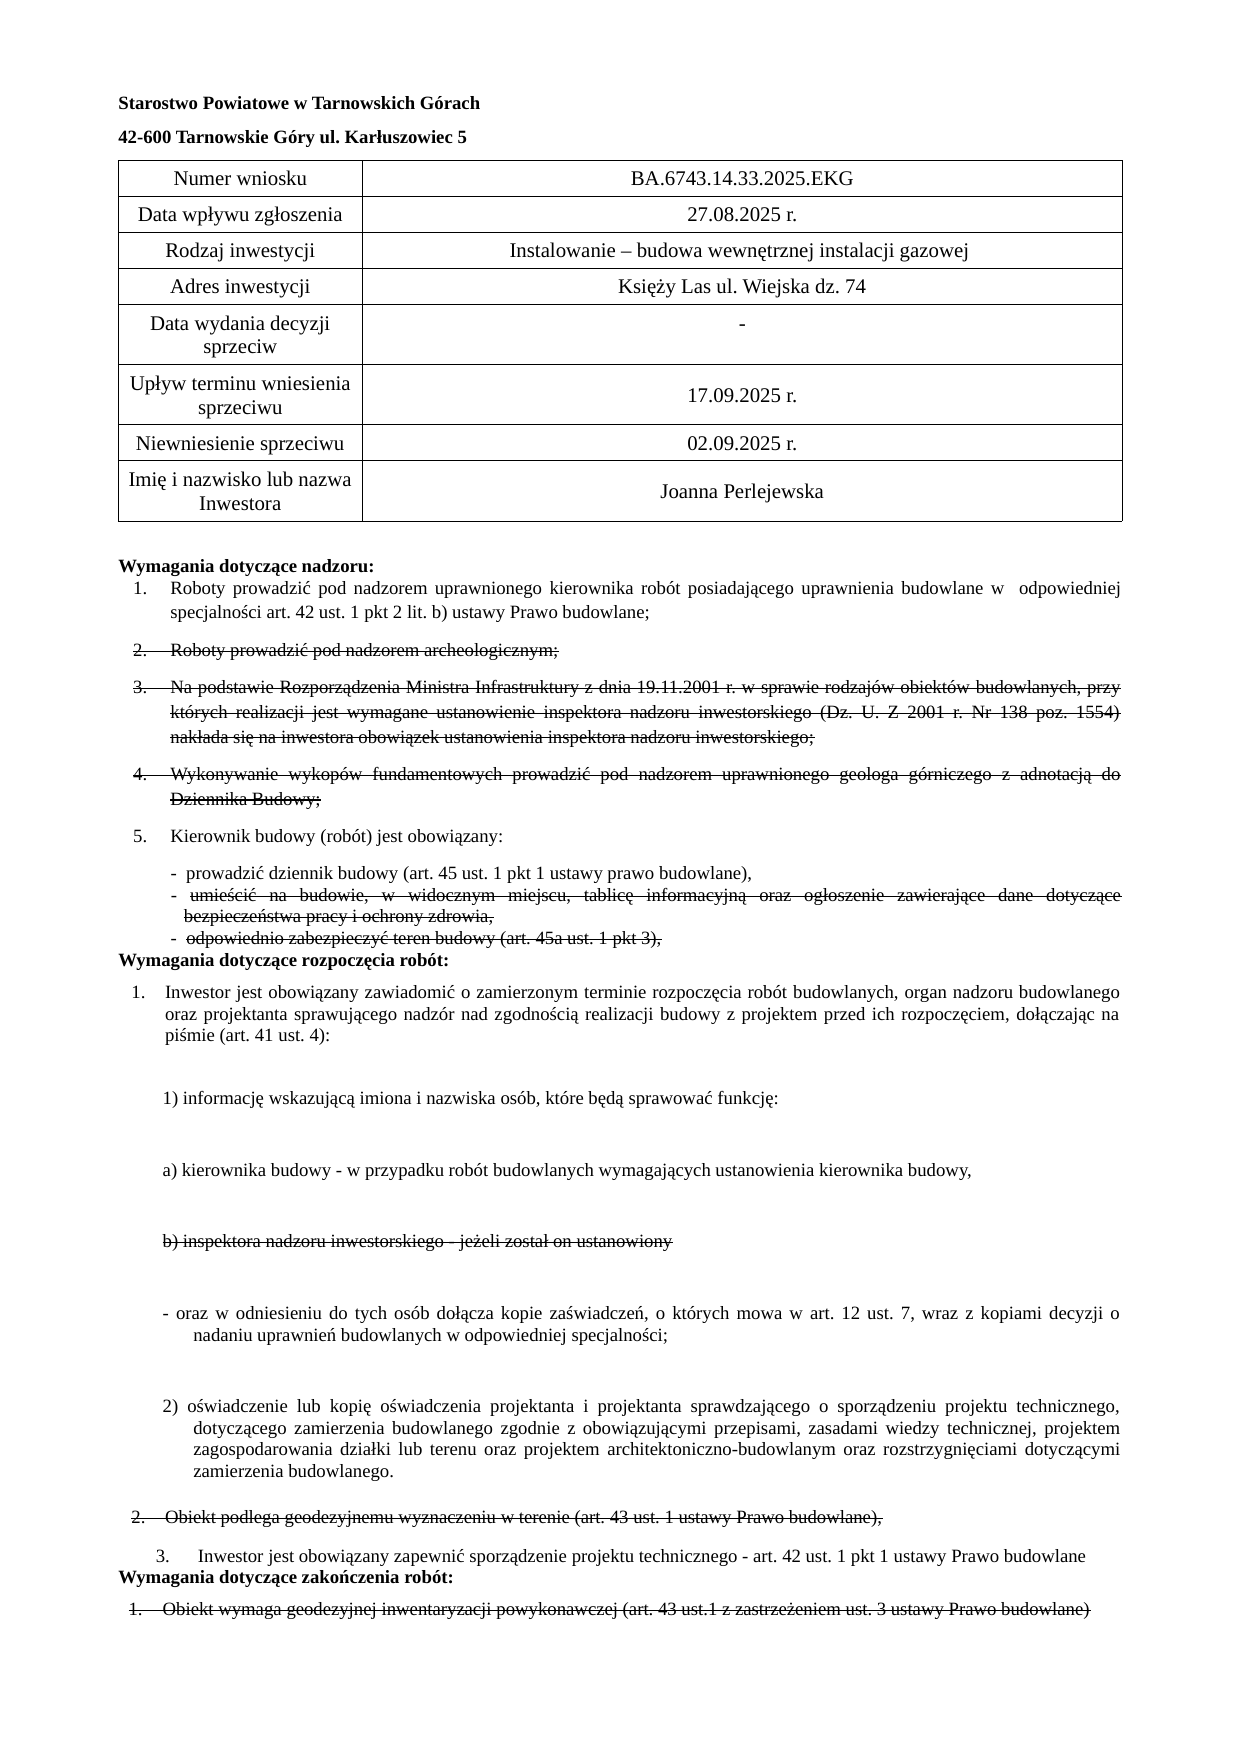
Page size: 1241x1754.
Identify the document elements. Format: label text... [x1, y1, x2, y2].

list Obiekt podlega geodezyjnemu wyznaczeniu w terenie (art. 43 ust. 1 ustawy Prawo budowlane), [131, 1506, 1122, 1528]
table_cell Adres inwestycji [119, 269, 362, 304]
text Wymagania dotyczące nadzoru: [118, 555, 1122, 577]
table_cell - [363, 305, 1122, 364]
list Obiekt wymaga geodezyjnej inwentaryzacji powykonawczej (art. 43 ust.1 z zastrzeżeniem ust. 3 ustawy Prawo budowlane) [128, 1598, 1122, 1620]
table_cell Księży Las ul. Wiejska dz. 74 [363, 269, 1122, 304]
table_cell Upływ terminu wniesienia sprzeciwu [119, 365, 362, 424]
text - odpowiednio zabezpieczyć teren budowy (art. 45a ust. 1 pkt 3), [170, 927, 1122, 948]
list Inwestor jest obowiązany zapewnić sporządzenie projektu technicznego - art. 42 ust. 1 pkt 1 ustawy Prawo budowlane [156, 1544, 1122, 1566]
table_header Numer wniosku [119, 161, 362, 196]
text a) kierownika budowy - w przypadku robót budowlanych wymagających ustanowienia kierownika budowy, [162, 1159, 1122, 1180]
text 42-600 Tarnowskie Góry ul. Karłuszowiec 5 [118, 126, 1122, 147]
list Kierownik budowy (robót) jest obowiązany: [133, 825, 1122, 847]
table_cell Rodzaj inwestycji [119, 233, 362, 268]
list Roboty prowadzić pod nadzorem uprawnionego kierownika robót posiadającego uprawnienia budowlane w odpowiedniej specjalności art. 42 ust. 1 pkt 2 lit. b) ustawy Prawo budowlane; [133, 577, 1122, 623]
table_cell Data wydania decyzji sprzeciw [119, 305, 362, 364]
text - umieścić na budowie, w widocznym miejscu, tablicę informacyjną oraz ogłoszenie zawierające dane dotyczące bezpieczeństwa pracy i ochrony zdrowia, [171, 884, 1122, 927]
text - oraz w odniesieniu do tych osób dołącza kopie zaświadczeń, o których mowa w art. 12 ust. 7, wraz z kopiami decyzji o nadaniu uprawnień budowlanych w odpowiedniej specjalności; [162, 1302, 1122, 1345]
text Starostwo Powiatowe w Tarnowskich Górach [118, 92, 1122, 113]
list Roboty prowadzić pod nadzorem archeologicznym; [133, 639, 1122, 660]
text Wymagania dotyczące rozpoczęcia robót: [118, 948, 1122, 970]
table_header BA.6743.14.33.2025.EKG [363, 161, 1122, 196]
table_cell 27.08.2025 r. [363, 197, 1122, 232]
list Inwestor jest obowiązany zawiadomić o zamierzonym terminie rozpoczęcia robót budowlanych, organ nadzoru budowlanego oraz projektanta sprawującego nadzór nad zgodnością realizacji budowy z projektem przed ich rozpoczęciem, dołączając na piśmie (art. 41 ust. 4): [131, 981, 1122, 1046]
table_cell Imię i nazwisko lub nazwa Inwestora [119, 461, 362, 521]
list Na podstawie Rozporządzenia Ministra Infrastruktury z dnia 19.11.2001 r. w sprawie rodzajów obiektów budowlanych, przy których realizacji jest wymagane ustanowienie inspektora nadzoru inwestorskiego (Dz. U. Z 2001 r. Nr 138 poz. 1554) nakłada się na inwestora obowiązek ustanowienia inspektora nadzoru inwestorskiego; [133, 676, 1122, 747]
table_cell Joanna Perlejewska [363, 461, 1122, 521]
table_cell Niewniesienie sprzeciwu [119, 425, 362, 460]
table_cell Data wpływu zgłoszenia [119, 197, 362, 232]
text - prowadzić dziennik budowy (art. 45 ust. 1 pkt 1 ustawy prawo budowlane), [170, 862, 1122, 884]
table_cell 02.09.2025 r. [363, 425, 1122, 460]
text 1) informację wskazującą imiona i nazwiska osób, które będą sprawować funkcję: [162, 1087, 1122, 1109]
list Wykonywanie wykopów fundamentowych prowadzić pod nadzorem uprawnionego geologa górniczego z adnotacją do Dziennika Budowy; [133, 763, 1122, 809]
table_cell 17.09.2025 r. [363, 365, 1122, 424]
text 2) oświadczenie lub kopię oświadczenia projektanta i projektanta sprawdzającego o sporządzeniu projektu technicznego, dotyczącego zamierzenia budowlanego zgodnie z obowiązującymi przepisami, zasadami wiedzy technicznej, projektem zagospodarowania działki lub terenu oraz projektem architektoniczno-budowlanym oraz rozstrzygnięciami dotyczącymi zamierzenia budowlanego. [162, 1395, 1122, 1481]
text Wymagania dotyczące zakończenia robót: [118, 1566, 1122, 1588]
table_cell Instalowanie – budowa wewnętrznej instalacji gazowej [363, 233, 1122, 268]
text b) inspektora nadzoru inwestorskiego - jeżeli został on ustanowiony [162, 1230, 1122, 1252]
